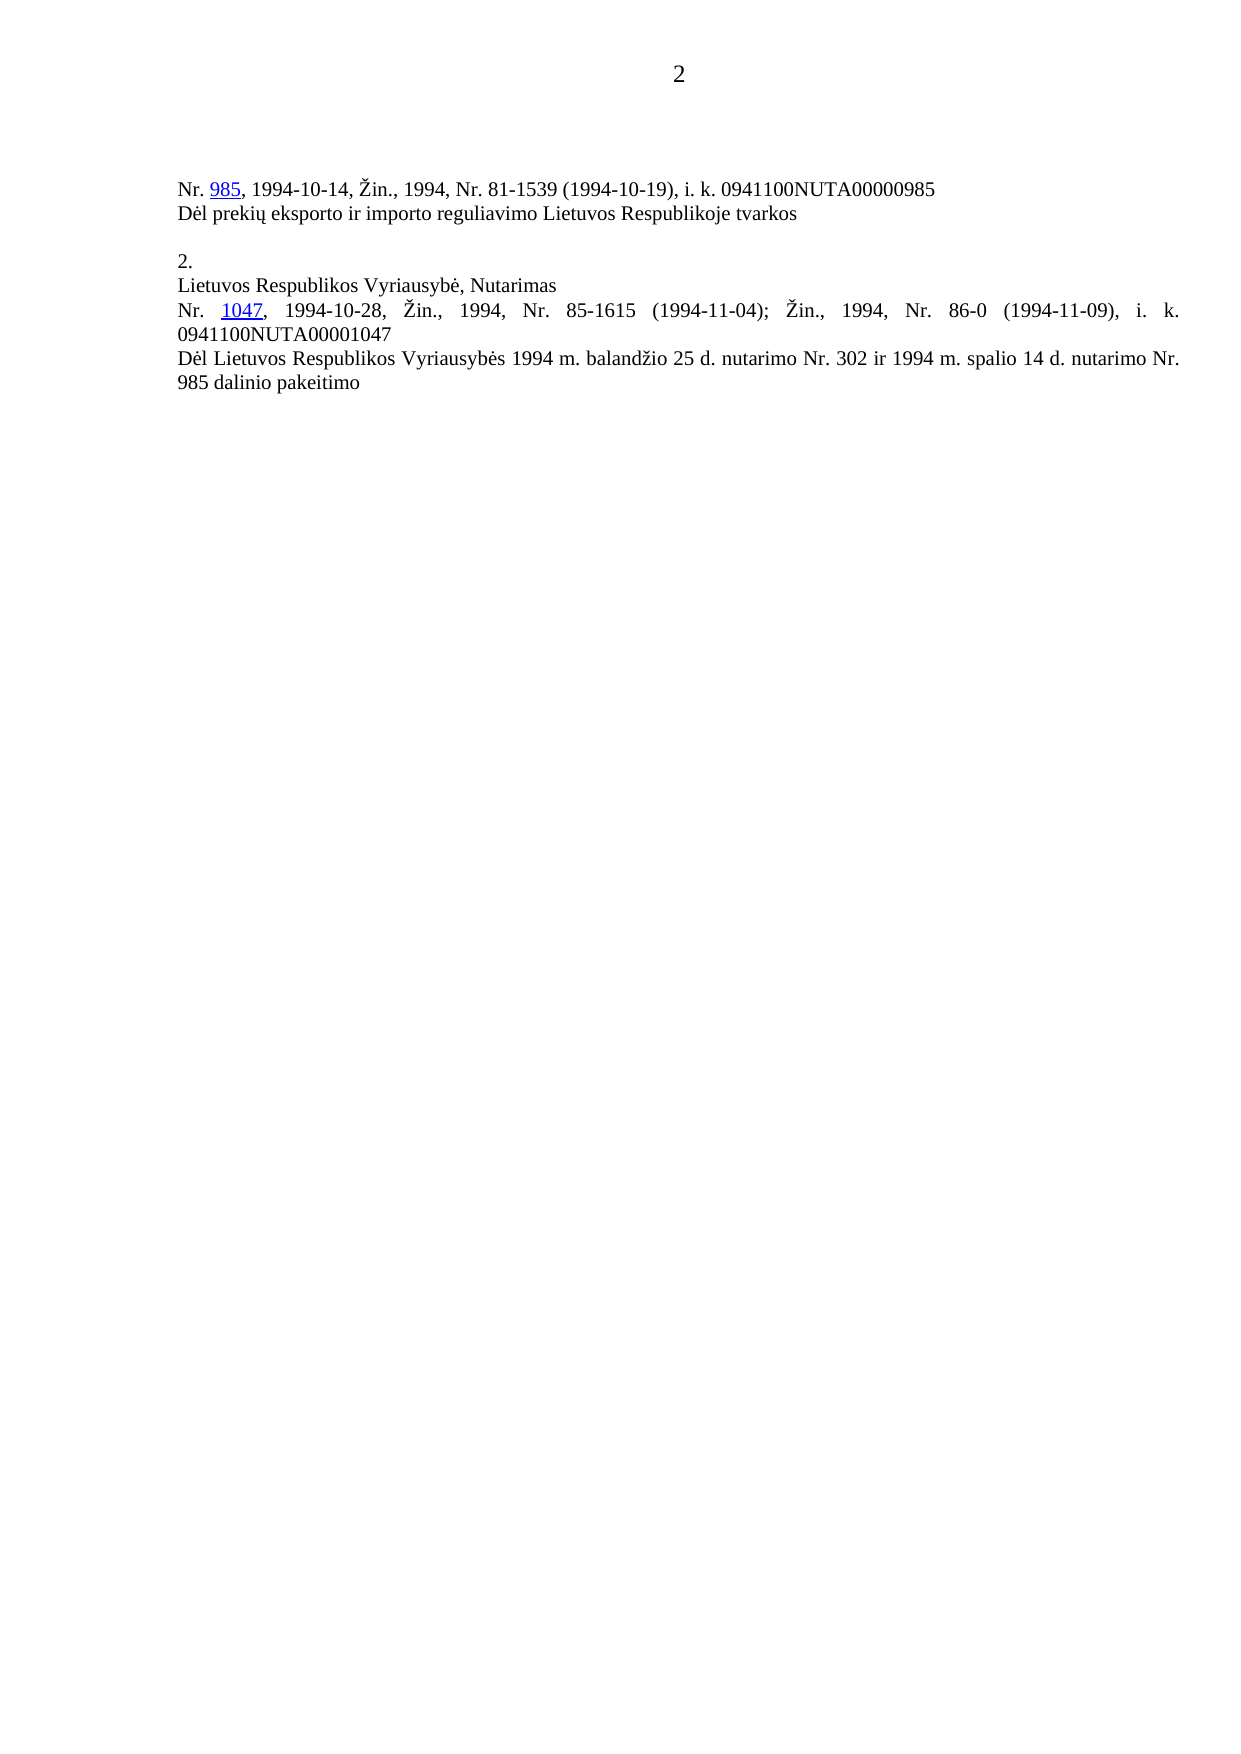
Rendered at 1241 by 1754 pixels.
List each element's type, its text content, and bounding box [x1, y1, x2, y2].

text Lietuvos Respublikos Vyriausybė, Nutarimas [177, 273, 1181, 297]
text Nr. 985, 1994-10-14, Žin., 1994, Nr. 81-1539 (1994-10-19), i. k. 0941100NUTA00000985 [177, 177, 1181, 201]
text Dėl prekių eksporto ir importo reguliavimo Lietuvos Respublikoje tvarkos [177, 201, 1181, 225]
text 2. [177, 249, 1181, 273]
text Nr. 1047, 1994-10-28, Žin., 1994, Nr. 85-1615 (1994-11-04); Žin., 1994, Nr. 86-0 (1994-11-09), i. k. 0941100NUTA00001047 [177, 297, 1181, 346]
text Dėl Lietuvos Respublikos Vyriausybės 1994 m. balandžio 25 d. nutarimo Nr. 302 ir 1994 m. spalio 14 d. nutarimo Nr. 985 dalinio pakeitimo [177, 346, 1181, 394]
